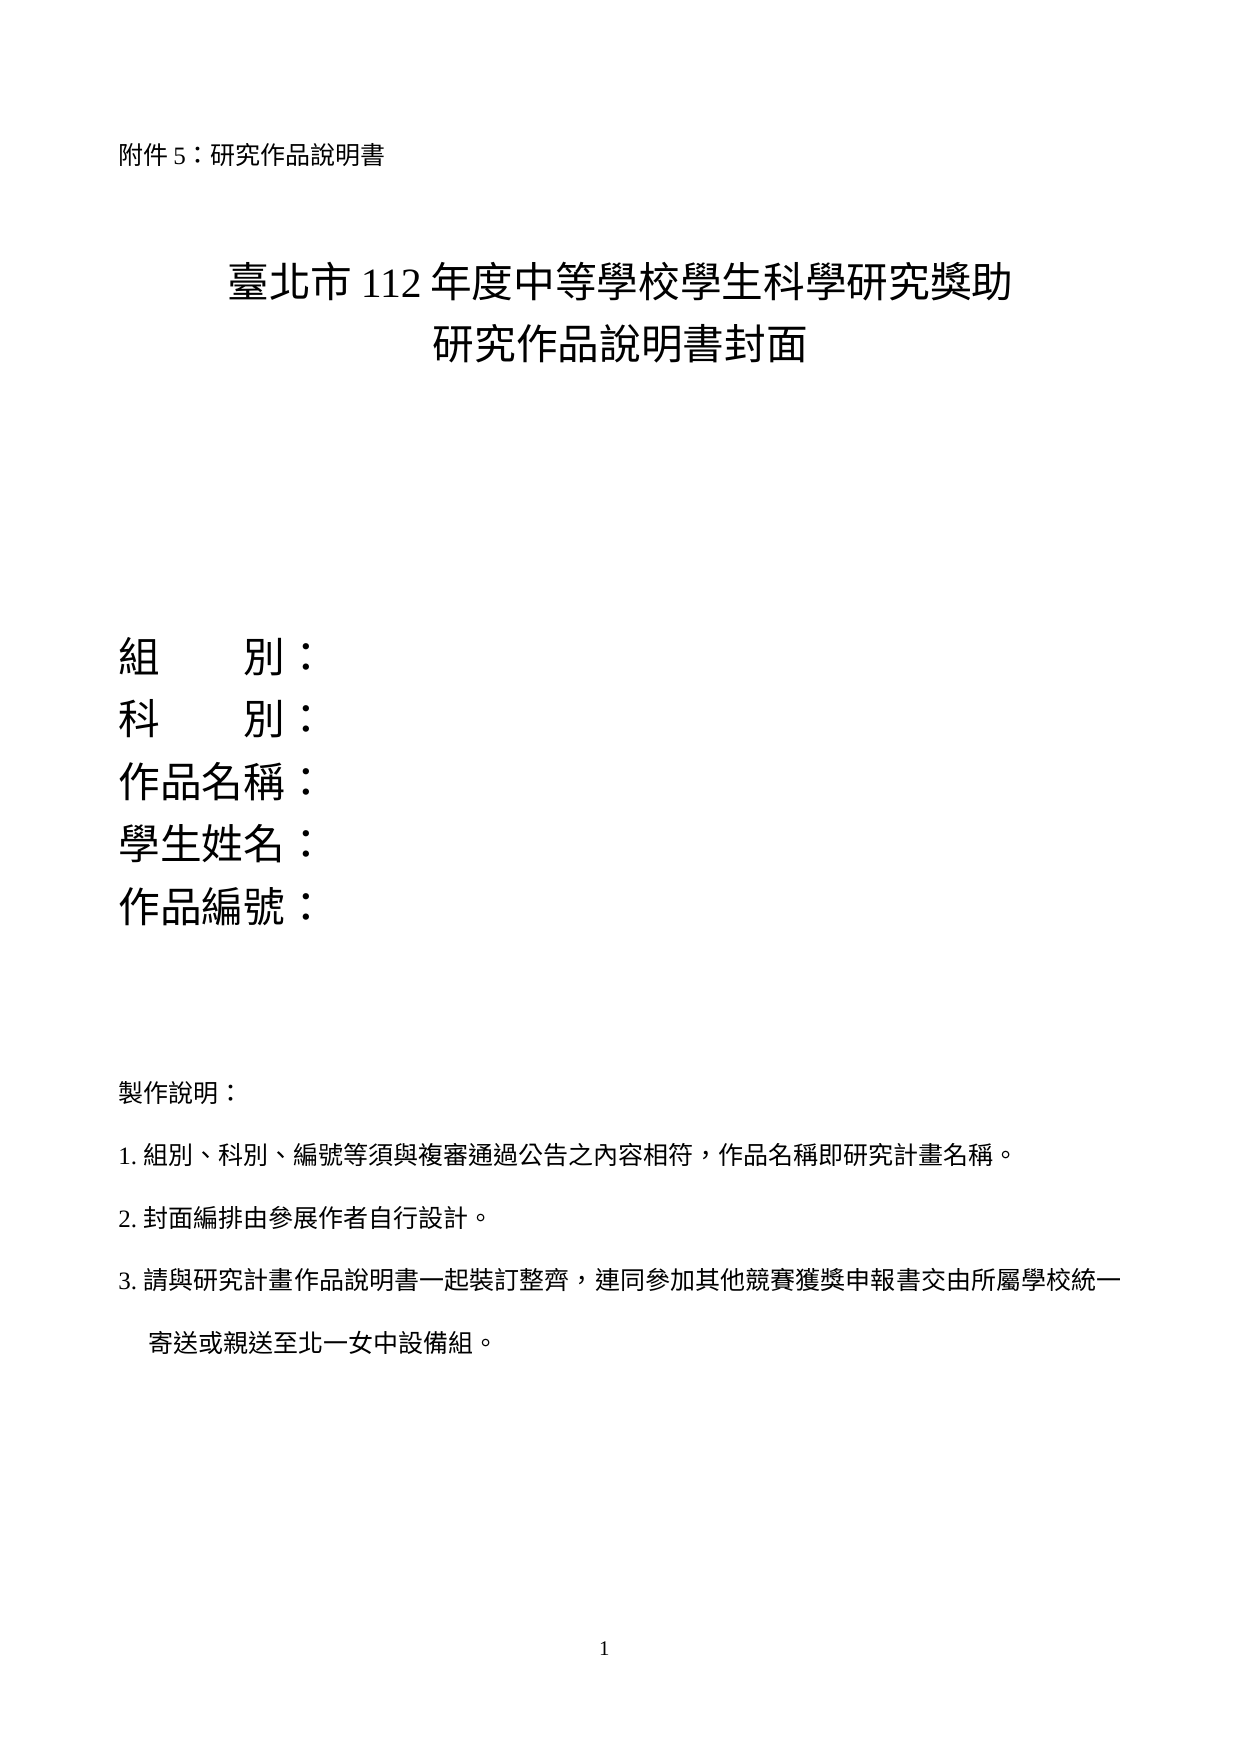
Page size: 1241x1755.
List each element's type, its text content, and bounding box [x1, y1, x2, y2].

text 製作說明： [118, 1050, 1122, 1112]
text 科 別： [118, 675, 1122, 737]
text 1. 組別、科別、編號等須與複審通過公告之內容相符，作品名稱即研究計畫名稱。 [118, 1112, 1122, 1175]
text 2. 封面編排由參展作者自行設計。 [118, 1175, 1122, 1237]
text 組 別： [118, 612, 1122, 675]
text 臺北市112年度中等學校學生科學研究獎助 [118, 237, 1122, 300]
text 作品編號： [118, 862, 1122, 925]
text 3. 請與研究計畫作品說明書一起裝訂整齊，連同參加其他競賽獲獎申報書交由所屬學校統一寄送或親送至北一女中設備組。 [118, 1237, 1122, 1362]
text 學生姓名： [118, 800, 1122, 862]
text 作品名稱： [118, 737, 1122, 800]
text 附件5：研究作品說明書 [118, 112, 1122, 175]
text 研究作品說明書封面 [118, 300, 1122, 362]
